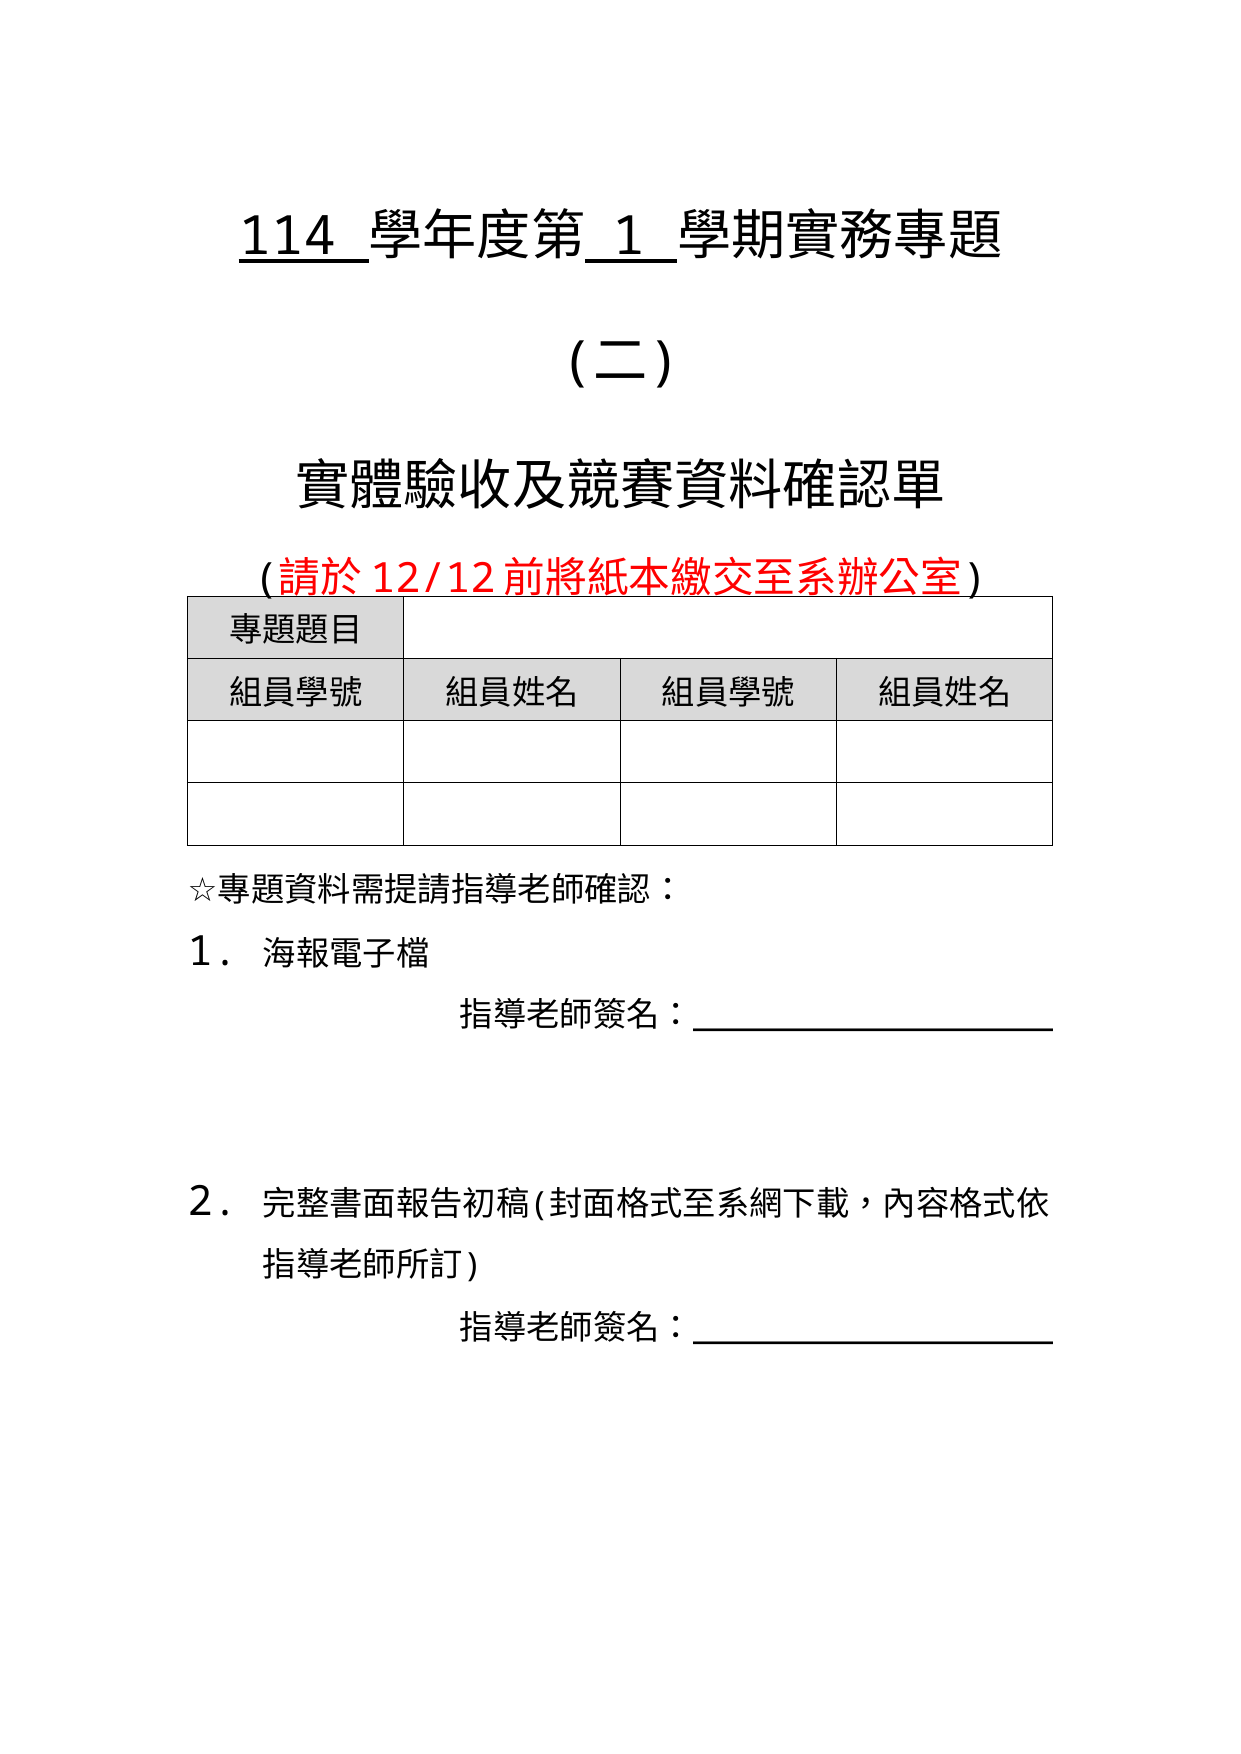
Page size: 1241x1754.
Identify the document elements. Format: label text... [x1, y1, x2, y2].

table_cell [837, 721, 1052, 782]
table_cell 組員姓名 [837, 659, 1052, 720]
table_header [404, 597, 1052, 658]
table_cell [188, 783, 403, 844]
text 指導老師簽名：__________________ [262, 1283, 1053, 1346]
table_cell 組員學號 [188, 659, 403, 720]
text 指導老師簽名：__________________ [262, 971, 1053, 1033]
text ☆專題資料需提請指導老師確認： [187, 846, 1053, 908]
list 完整書面報告初稿(封面格式至系網下載，內容格式依指導老師所訂) [187, 1158, 1053, 1283]
text 114 學年度第 1 學期實務專題(二) [187, 158, 1053, 408]
list 海報電子檔 [187, 908, 1053, 971]
text 實體驗收及競賽資料確認單 [187, 408, 1053, 533]
table_cell 組員學號 [621, 659, 836, 720]
table_header 專題題目 [188, 597, 403, 658]
table_cell 組員姓名 [404, 659, 620, 720]
table_cell [404, 783, 620, 844]
table_cell [188, 721, 403, 782]
table_cell [404, 721, 620, 782]
table_cell [621, 721, 836, 782]
table_cell [621, 783, 836, 844]
table_cell [837, 783, 1052, 844]
text (請於12/12前將紙本繳交至系辦公室) [187, 533, 1053, 596]
